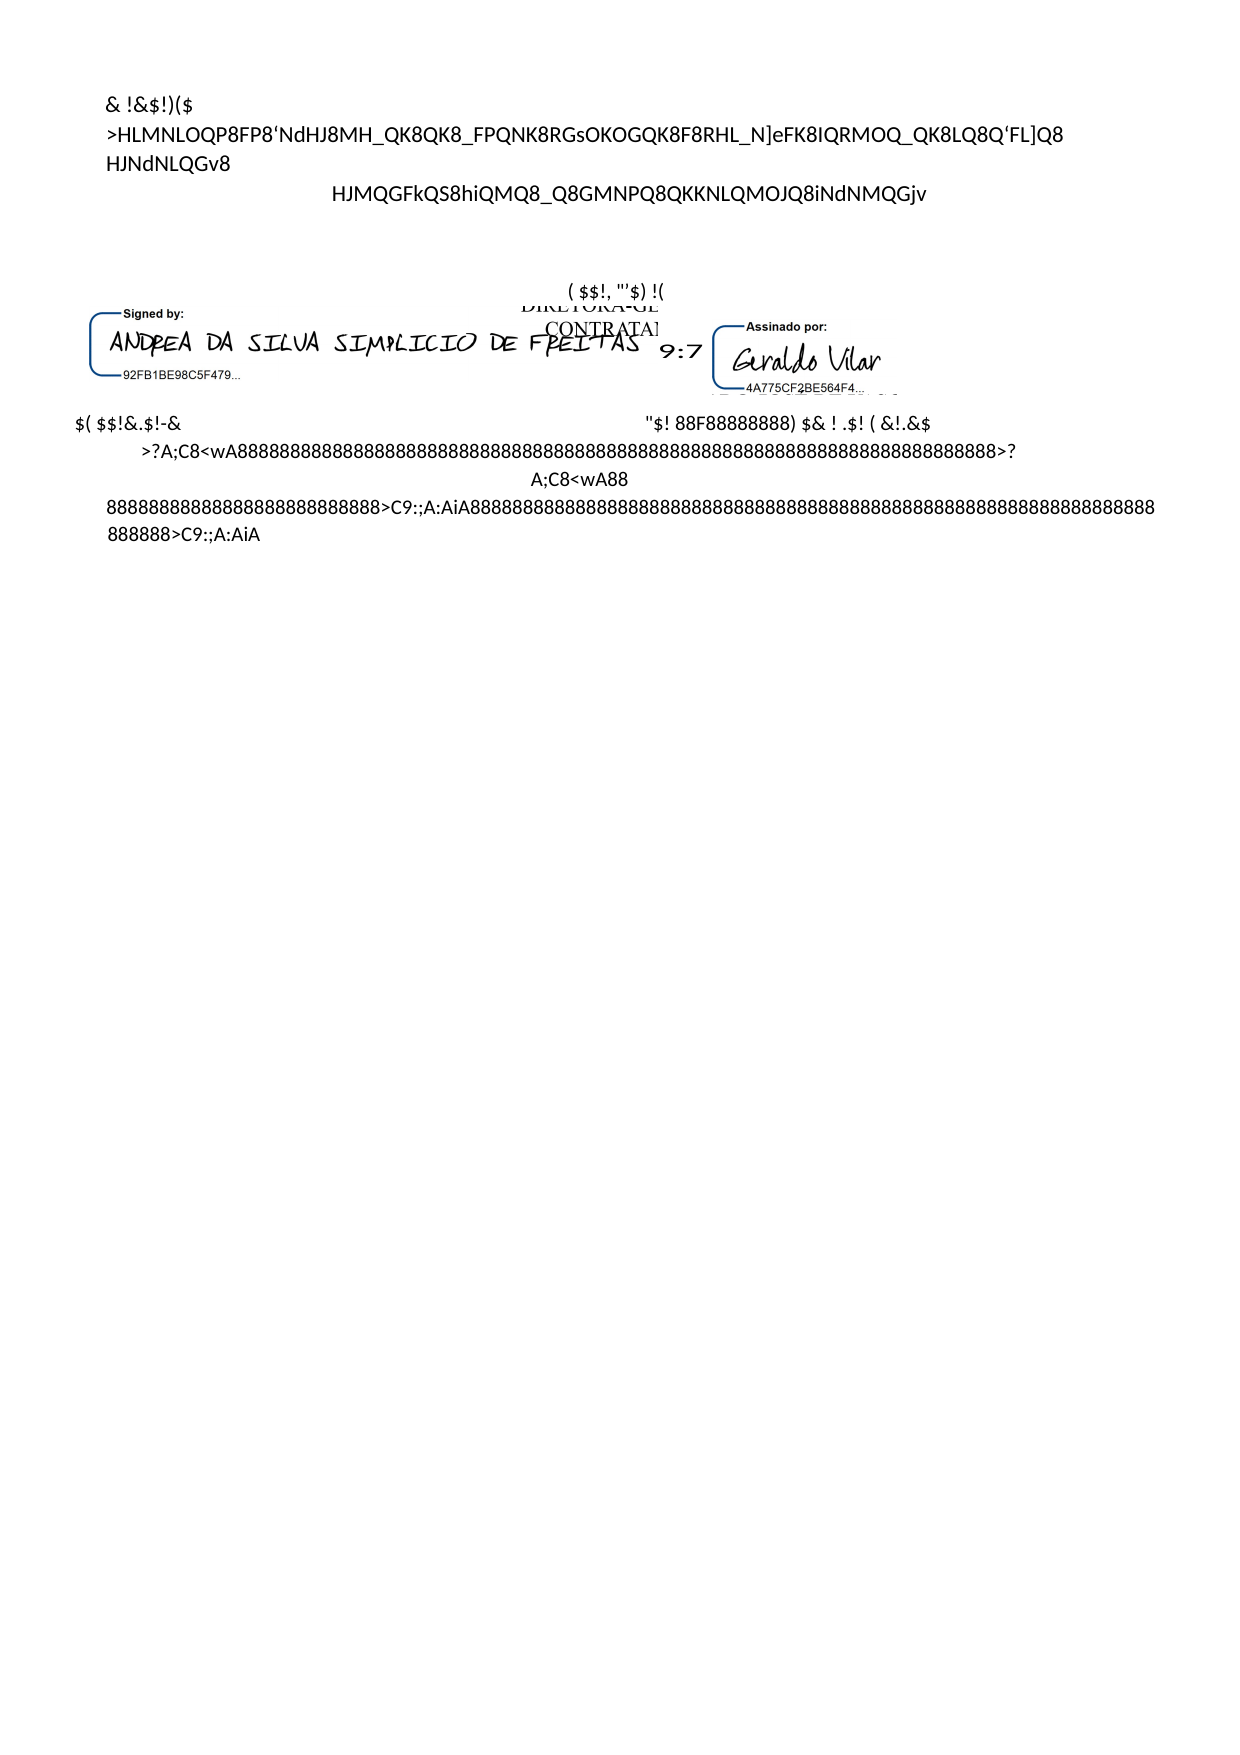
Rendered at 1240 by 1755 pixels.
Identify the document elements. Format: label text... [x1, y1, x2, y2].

text $( $$!&.$!-& "$! 88F88888888) $& ! .$! ( &!.&$ [74, 410, 1157, 436]
text & !&$!)($ >HLMNLOQP8FP8‘NdHJ8MH_QK8QK8_FPQNK8RGsOKOGQK8F8RHL_N]eFK8IQRMOQ_QK8LQ8Q‘FL]Q8 HJNdNLQGv8 [105, 90, 1157, 178]
text 88888888888888888888888888>C9:;A:AiA88888888888888888888888888888888888888888888888888888888888888888888888>C9:;A:AiA [106, 494, 1157, 546]
subtitle HJMQGFkQS8hiQMQ8_Q8GMNPQ8QKKNLQMOJQ8iNdNMQGjv [102, 179, 1157, 207]
text >?A;C8<wA888888888888888888888888888888888888888888888888888888888888888888888888>?A;C8<wA88 [96, 438, 1061, 491]
text ( $$!, "’$) !( [96, 279, 1135, 304]
